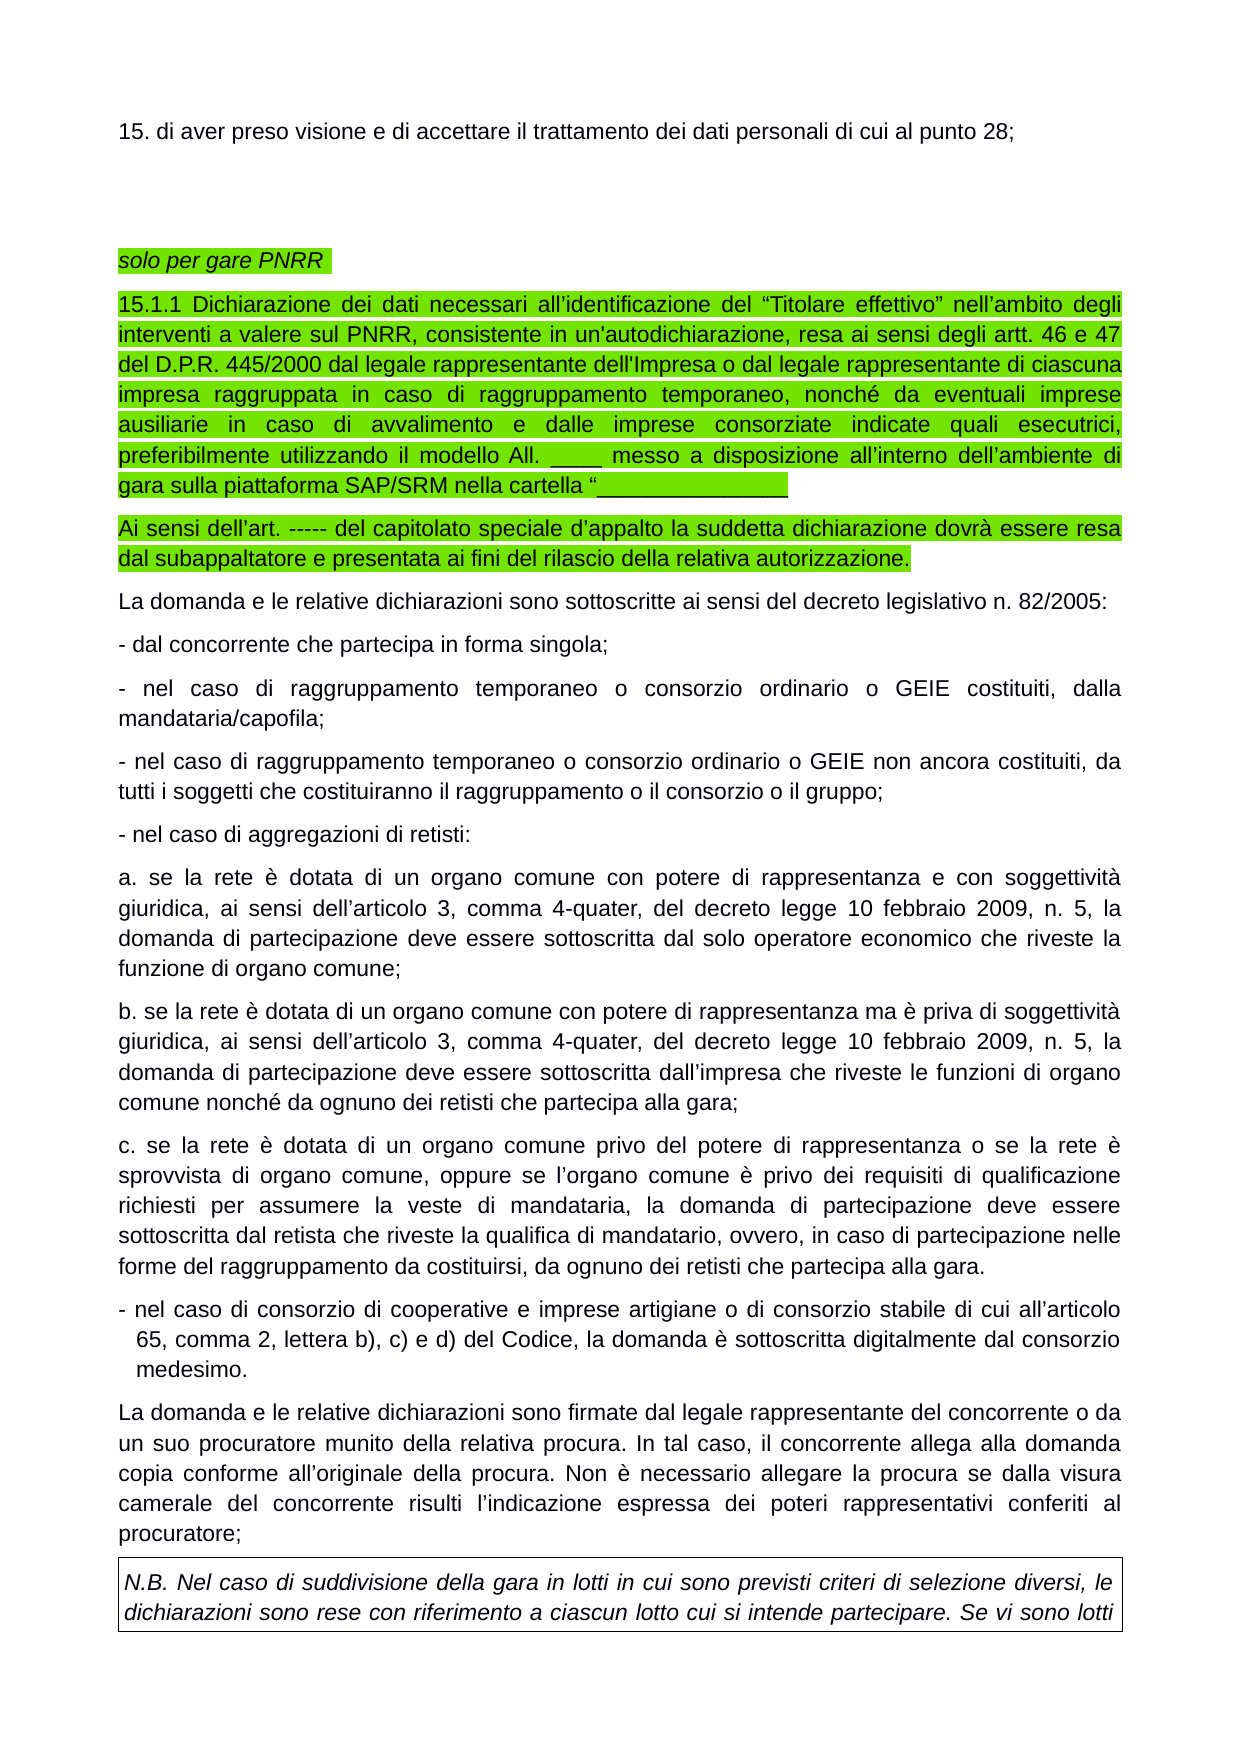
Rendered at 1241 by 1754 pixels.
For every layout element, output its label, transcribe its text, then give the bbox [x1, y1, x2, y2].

text solo per gare PNRR [118, 247, 1122, 274]
text 15. di aver preso visione e di accettare il trattamento dei dati personali di cui al punto 28; [118, 118, 1122, 144]
text - nel caso di raggruppamento temporaneo o consorzio ordinario o GEIE costituiti, dalla mandataria/capofila; [118, 674, 1122, 731]
text La domanda e le relative dichiarazioni sono sottoscritte ai sensi del decreto legislativo n. 82/2005: [118, 588, 1122, 615]
text - nel caso di raggruppamento temporaneo o consorzio ordinario o GEIE non ancora costituiti, da tutti i soggetti che costituiranno il raggruppamento o il consorzio o il gruppo; [118, 748, 1122, 804]
table_header N.B. Nel caso di suddivisione della gara in lotti in cui sono previsti criteri di selezione diversi, le dichiarazioni sono rese con riferimento a ciascun lotto cui si intende partecipare. Se vi sono lotti [119, 1558, 1122, 1631]
text c. se la rete è dotata di un organo comune privo del potere di rappresentanza o se la rete è sprovvista di organo comune, oppure se l’organo comune è privo dei requisiti di qualificazione richiesti per assumere la veste di mandataria, la domanda di partecipazione deve essere sottoscritta dal retista che riveste la qualifica di mandatario, ovvero, in caso di partecipazione nelle forme del raggruppamento da costituirsi, da ognuno dei retisti che partecipa alla gara. [118, 1132, 1122, 1279]
text b. se la rete è dotata di un organo comune con potere di rappresentanza ma è priva di soggettività giuridica, ai sensi dell’articolo 3, comma 4-quater, del decreto legge 10 febbraio 2009, n. 5, la domanda di partecipazione deve essere sottoscritta dall’impresa che riveste le funzioni di organo comune nonché da ognuno dei retisti che partecipa alla gara; [118, 998, 1122, 1115]
text 15.1.1 Dichiarazione dei dati necessari all’identificazione del “Titolare effettivo” nell’ambito degli interventi a valere sul PNRR, consistente in un'autodichiarazione, resa ai sensi degli artt. 46 e 47 del D.P.R. 445/2000 dal legale rappresentante dell'Impresa o dal legale rappresentante di ciascuna impresa raggruppata in caso di raggruppamento temporaneo, nonché da eventuali imprese ausiliarie in caso di avvalimento e dalle imprese consorziate indicate quali esecutrici, preferibilmente utilizzando il modello All. ____ messo a disposizione all’interno dell’ambiente di gara sulla piattaforma SAP/SRM nella cartella “_______________ [118, 291, 1122, 498]
text - nel caso di aggregazioni di retisti: [118, 821, 1122, 848]
text - nel caso di consorzio di cooperative e imprese artigiane o di consorzio stabile di cui all’articolo 65, comma 2, lettera b), c) e d) del Codice, la domanda è sottoscritta digitalmente dal consorzio medesimo. [118, 1296, 1122, 1383]
text Ai sensi dell’art. ----- del capitolato speciale d’appalto la suddetta dichiarazione dovrà essere resa dal subappaltatore e presentata ai fini del rilascio della relativa autorizzazione. [118, 515, 1122, 572]
text La domanda e le relative dichiarazioni sono firmate dal legale rappresentante del concorrente o da un suo procuratore munito della relativa procura. In tal caso, il concorrente allega alla domanda copia conforme all’originale della procura. Non è necessario allegare la procura se dalla visura camerale del concorrente risulti l’indicazione espressa dei poteri rappresentativi conferiti al procuratore; [118, 1399, 1122, 1547]
text a. se la rete è dotata di un organo comune con potere di rappresentanza e con soggettività giuridica, ai sensi dell’articolo 3, comma 4-quater, del decreto legge 10 febbraio 2009, n. 5, la domanda di partecipazione deve essere sottoscritta dal solo operatore economico che riveste la funzione di organo comune; [118, 864, 1122, 981]
text - dal concorrente che partecipa in forma singola; [118, 631, 1122, 658]
